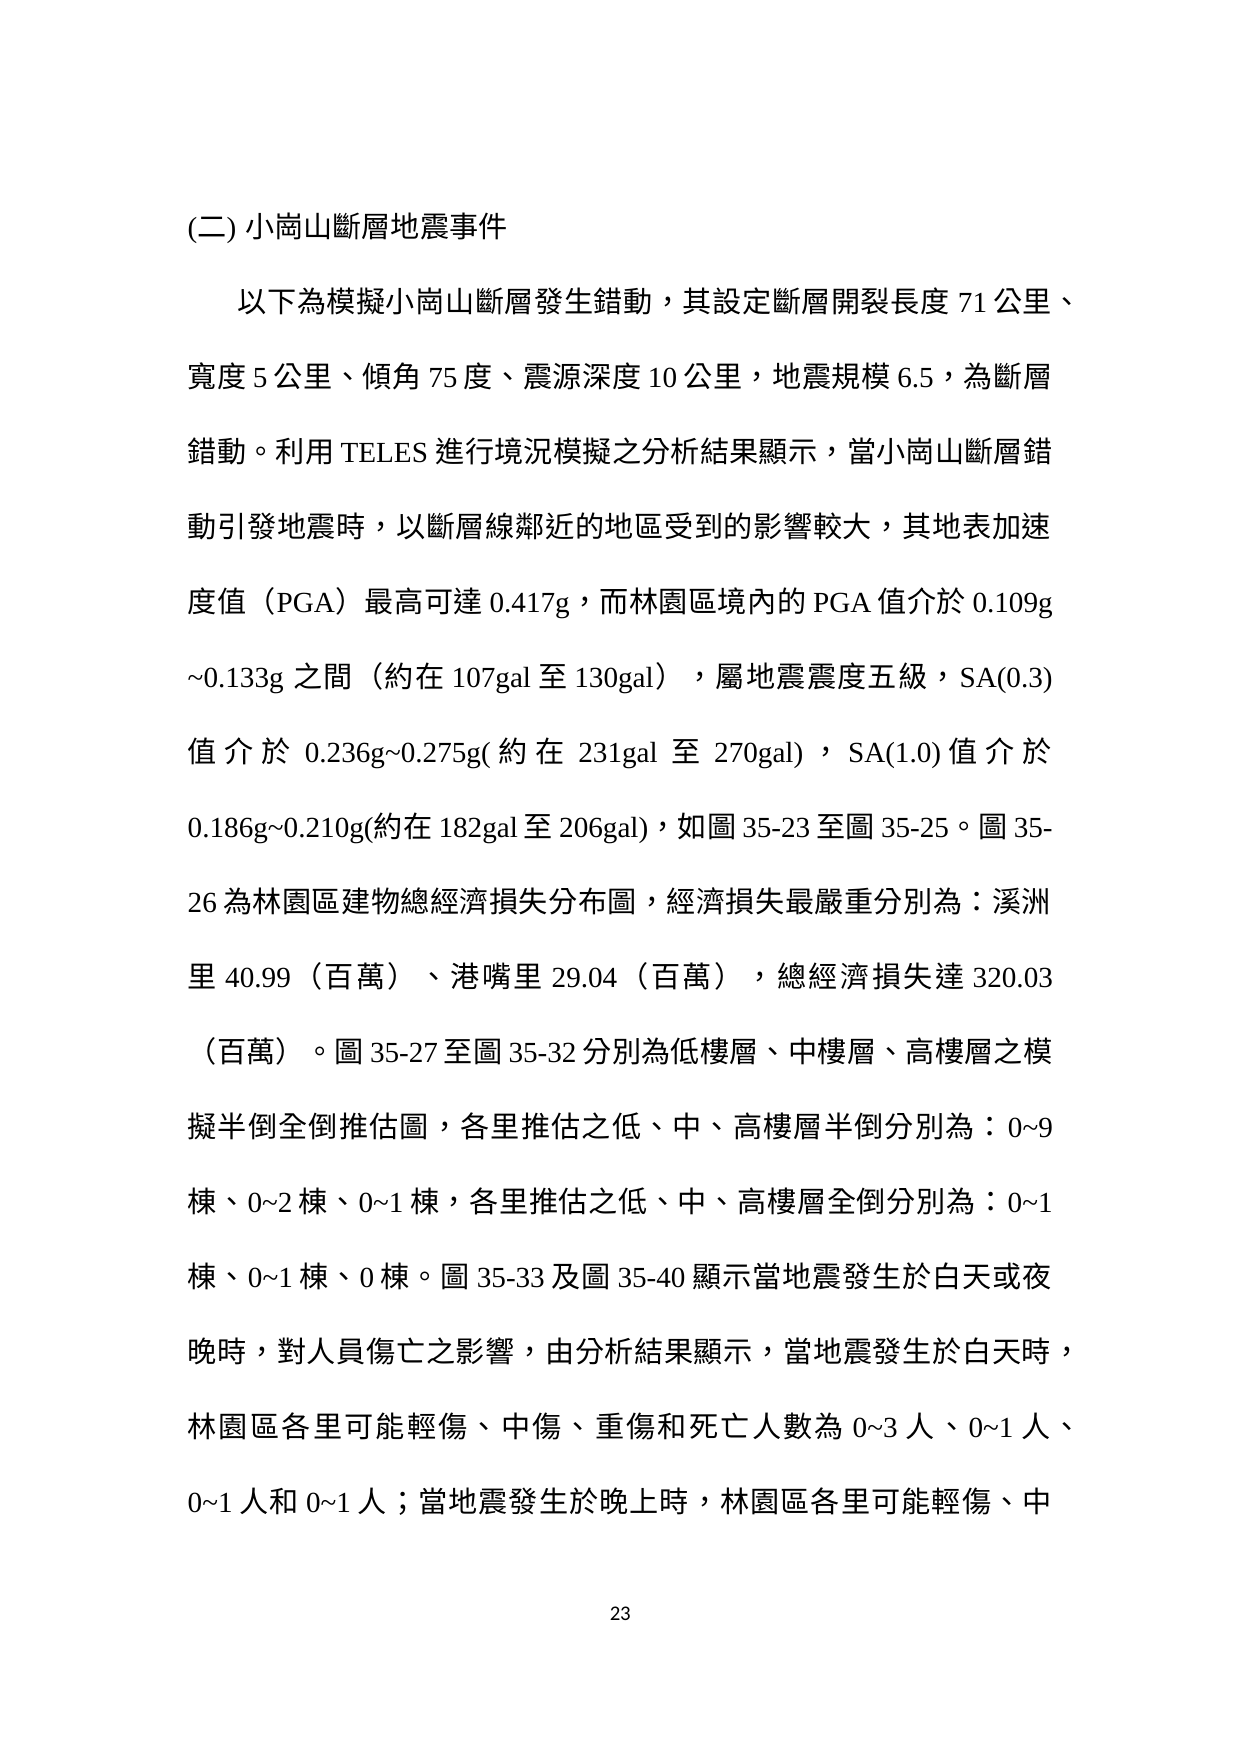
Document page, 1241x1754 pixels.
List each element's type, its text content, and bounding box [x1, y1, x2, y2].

text 以下為模擬小崗山斷層發生錯動，其設定斷層開裂長度71公里、寬度5公里、傾角75度、震源深度10公里，地震規模6.5，為斷層錯動。利用TELES 進行境況模擬之分析結果顯示，當小崗山斷層錯動引發地震時，以斷層線鄰近的地區受到的影響較大，其地表加速度值（PGA）最高可達0.417g，而林園區境內的PGA值介於0.109g ~0.133g 之間（約在107gal至130gal），屬地震震度五級，SA(0.3)值介於0.236g~0.275g(約在231gal至270gal)，SA(1.0)值介於0.186g~0.210g(約在182gal至206gal)，如圖35-23至圖35-25。圖35-26為林園區建物總經濟損失分布圖，經濟損失最嚴重分別為：溪洲里40.99（百萬）、港嘴里29.04（百萬），總經濟損失達320.03（百萬）。圖35-27至圖35-32分別為低樓層、中樓層、高樓層之模擬半倒全倒推估圖，各里推估之低、中、高樓層半倒分別為：0~9棟、0~2棟、0~1棟，各里推估之低、中、高樓層全倒分別為：0~1棟、0~1棟、0棟。圖35-33及圖35-40顯示當地震發生於白天或夜晚時，對人員傷亡之影響，由分析結果顯示，當地震發生於白天時，林園區各里可能輕傷、中傷、重傷和死亡人數為0~3人、0~1人、0~1人和0~1人；當地震發生於晚上時，林園區各里可能輕傷、中傷、重傷和死亡人數為0~3人、0~1人、0~1人和0~1人。 [187, 256, 1053, 1531]
list 小崗山斷層地震事件 [187, 181, 1053, 256]
